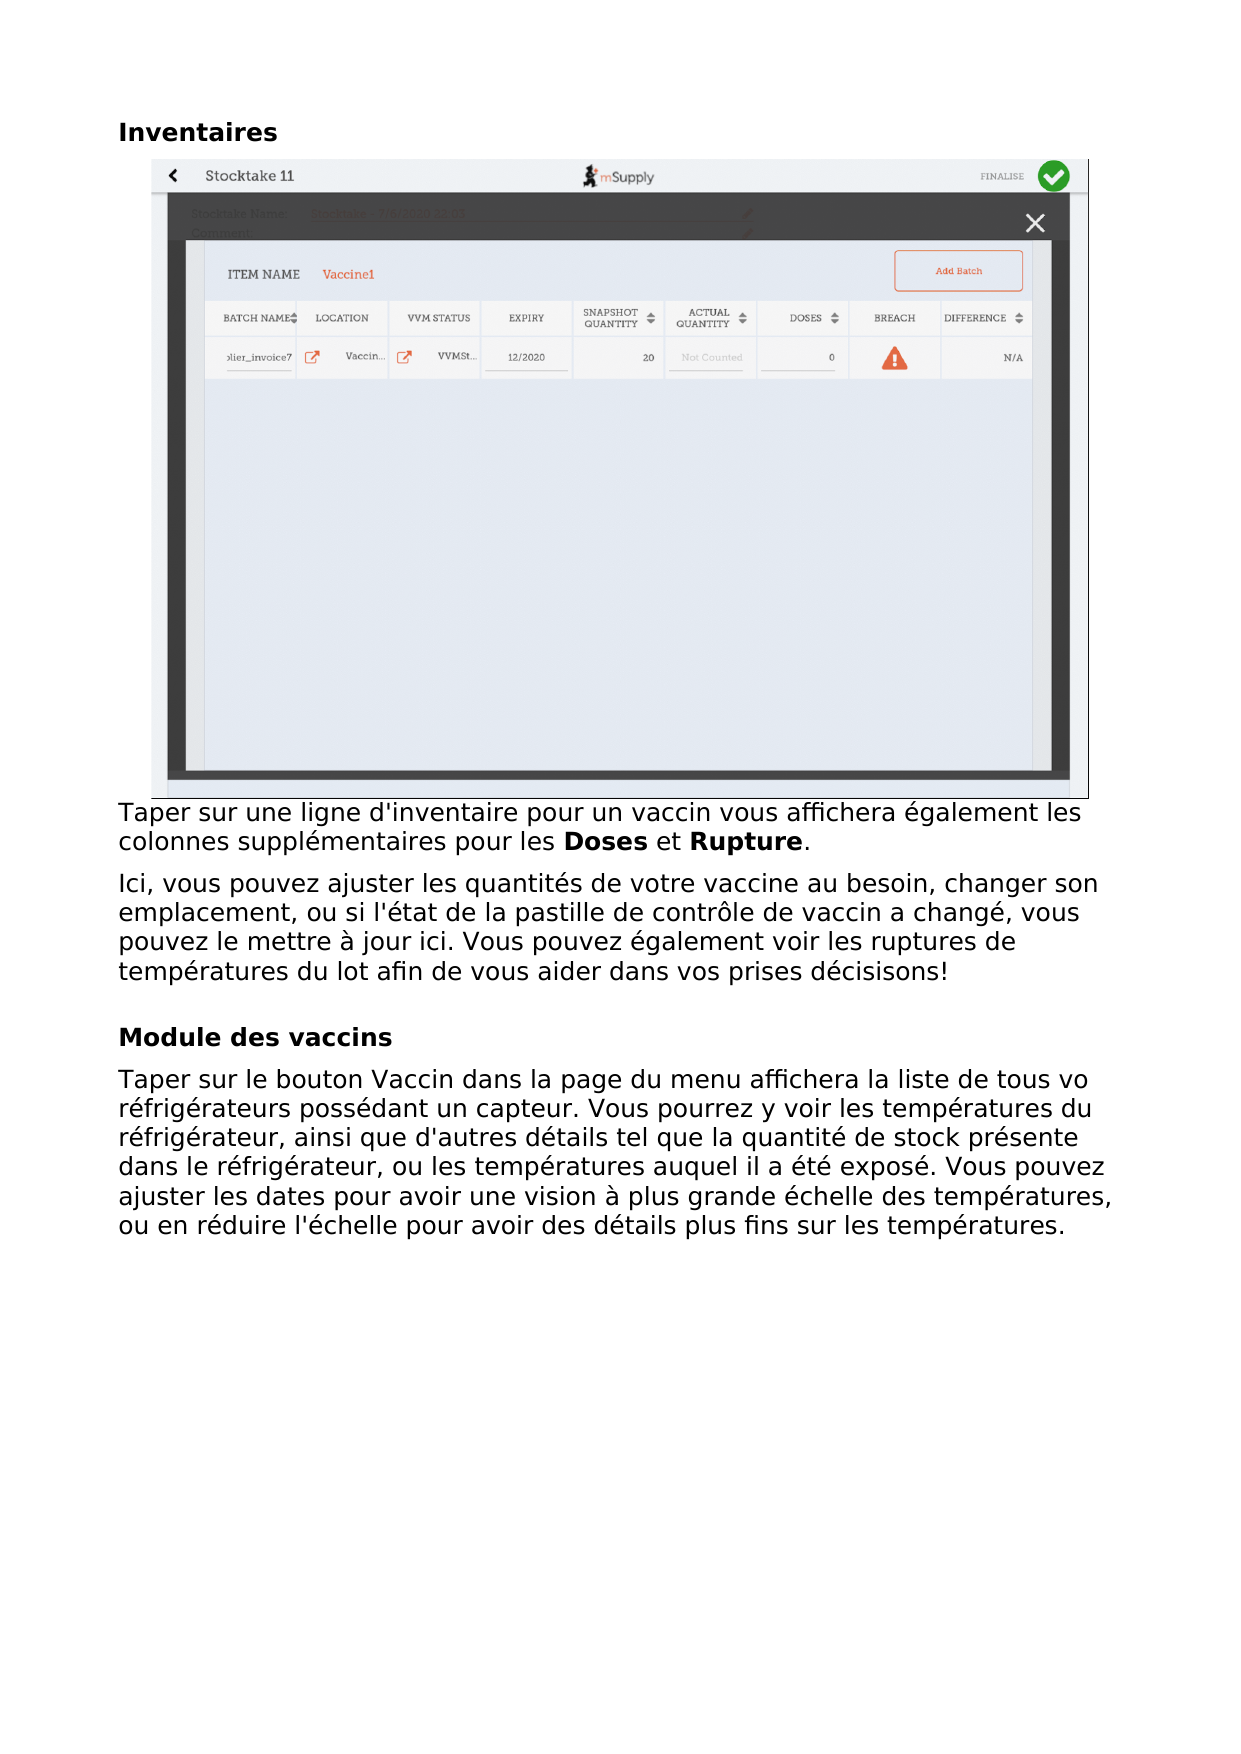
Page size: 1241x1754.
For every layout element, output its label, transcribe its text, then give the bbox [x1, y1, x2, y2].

text Taper sur une ligne d'inventaire pour un vaccin vous affichera également les colonnes supplémentaires pour les Doses et Rupture. [118, 160, 1122, 857]
subtitle Inventaires [118, 118, 1122, 147]
text Taper sur le bouton Vaccin dans la page du menu affichera la liste de tous vo réfrigérateurs possédant un capteur. Vous pourrez y voir les températures du réfrigérateur, ainsi que d'autres détails tel que la quantité de stock présente dans le réfrigérateur, ou les températures auquel il a été exposé. Vous pouvez ajuster les dates pour avoir une vision à plus grande échelle des températures, ou en réduire l'échelle pour avoir des détails plus fins sur les températures. [118, 1065, 1122, 1240]
picture [151, 159, 1089, 799]
subtitle Module des vaccins [118, 1023, 1122, 1053]
text Ici, vous pouvez ajuster les quantités de votre vaccine au besoin, changer son emplacement, ou si l'état de la pastille de contrôle de vaccin a changé, vous pouvez le mettre à jour ici. Vous pouvez également voir les ruptures de températures du lot afin de vous aider dans vos prises décisisons! [118, 869, 1122, 986]
